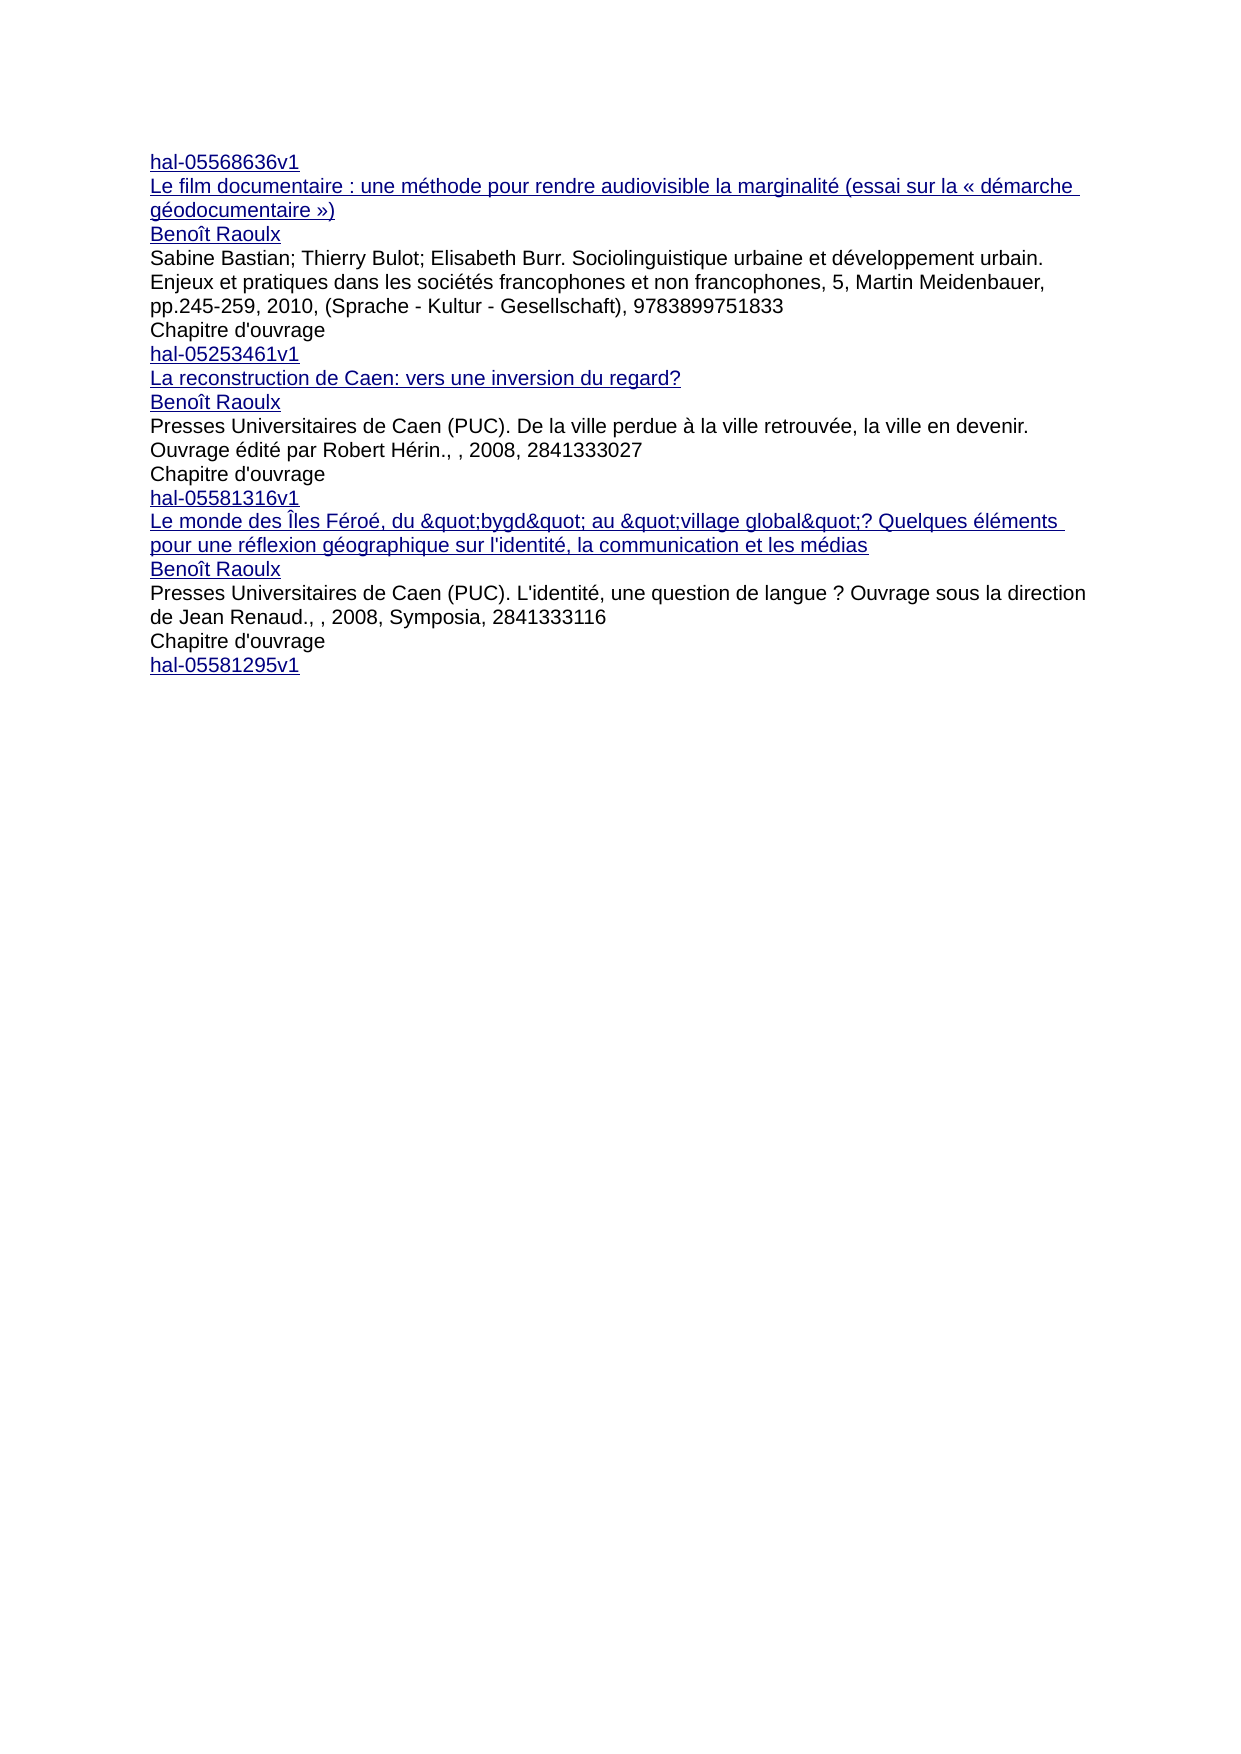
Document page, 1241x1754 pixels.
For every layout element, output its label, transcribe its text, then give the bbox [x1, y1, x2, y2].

table_cell La reconstruction de Caen: vers une inversion du regard? Benoît Raoulx Presses Universitaires de Caen (PUC). De la ville perdue à la ville retrouvée, la ville en devenir. Ouvrage édité par Robert Hérin., , 2008, 2841333027 Chapitre d'ouvrage hal-05581316v1 [150, 366, 1090, 509]
table_cell hal-05568636v1 [150, 150, 1090, 174]
table_cell Le film documentaire : une méthode pour rendre audiovisible la marginalité (essai sur la « démarche géodocumentaire ») Benoît Raoulx Sabine Bastian; Thierry Bulot; Elisabeth Burr. Sociolinguistique urbaine et développement urbain. Enjeux et pratiques dans les sociétés francophones et non francophones, 5, Martin Meidenbauer, pp.245-259, 2010, (Sprache - Kultur - Gesellschaft), 9783899751833 Chapitre d'ouvrage hal-05253461v1 [150, 174, 1090, 366]
table_cell Le monde des Îles Féroé, du &quot;bygd&quot; au &quot;village global&quot;? Quelques éléments pour une réflexion géographique sur l'identité, la communication et les médias Benoît Raoulx Presses Universitaires de Caen (PUC). L'identité, une question de langue ? Ouvrage sous la direction de Jean Renaud., , 2008, Symposia, 2841333116 Chapitre d'ouvrage hal-05581295v1 [150, 509, 1090, 677]
